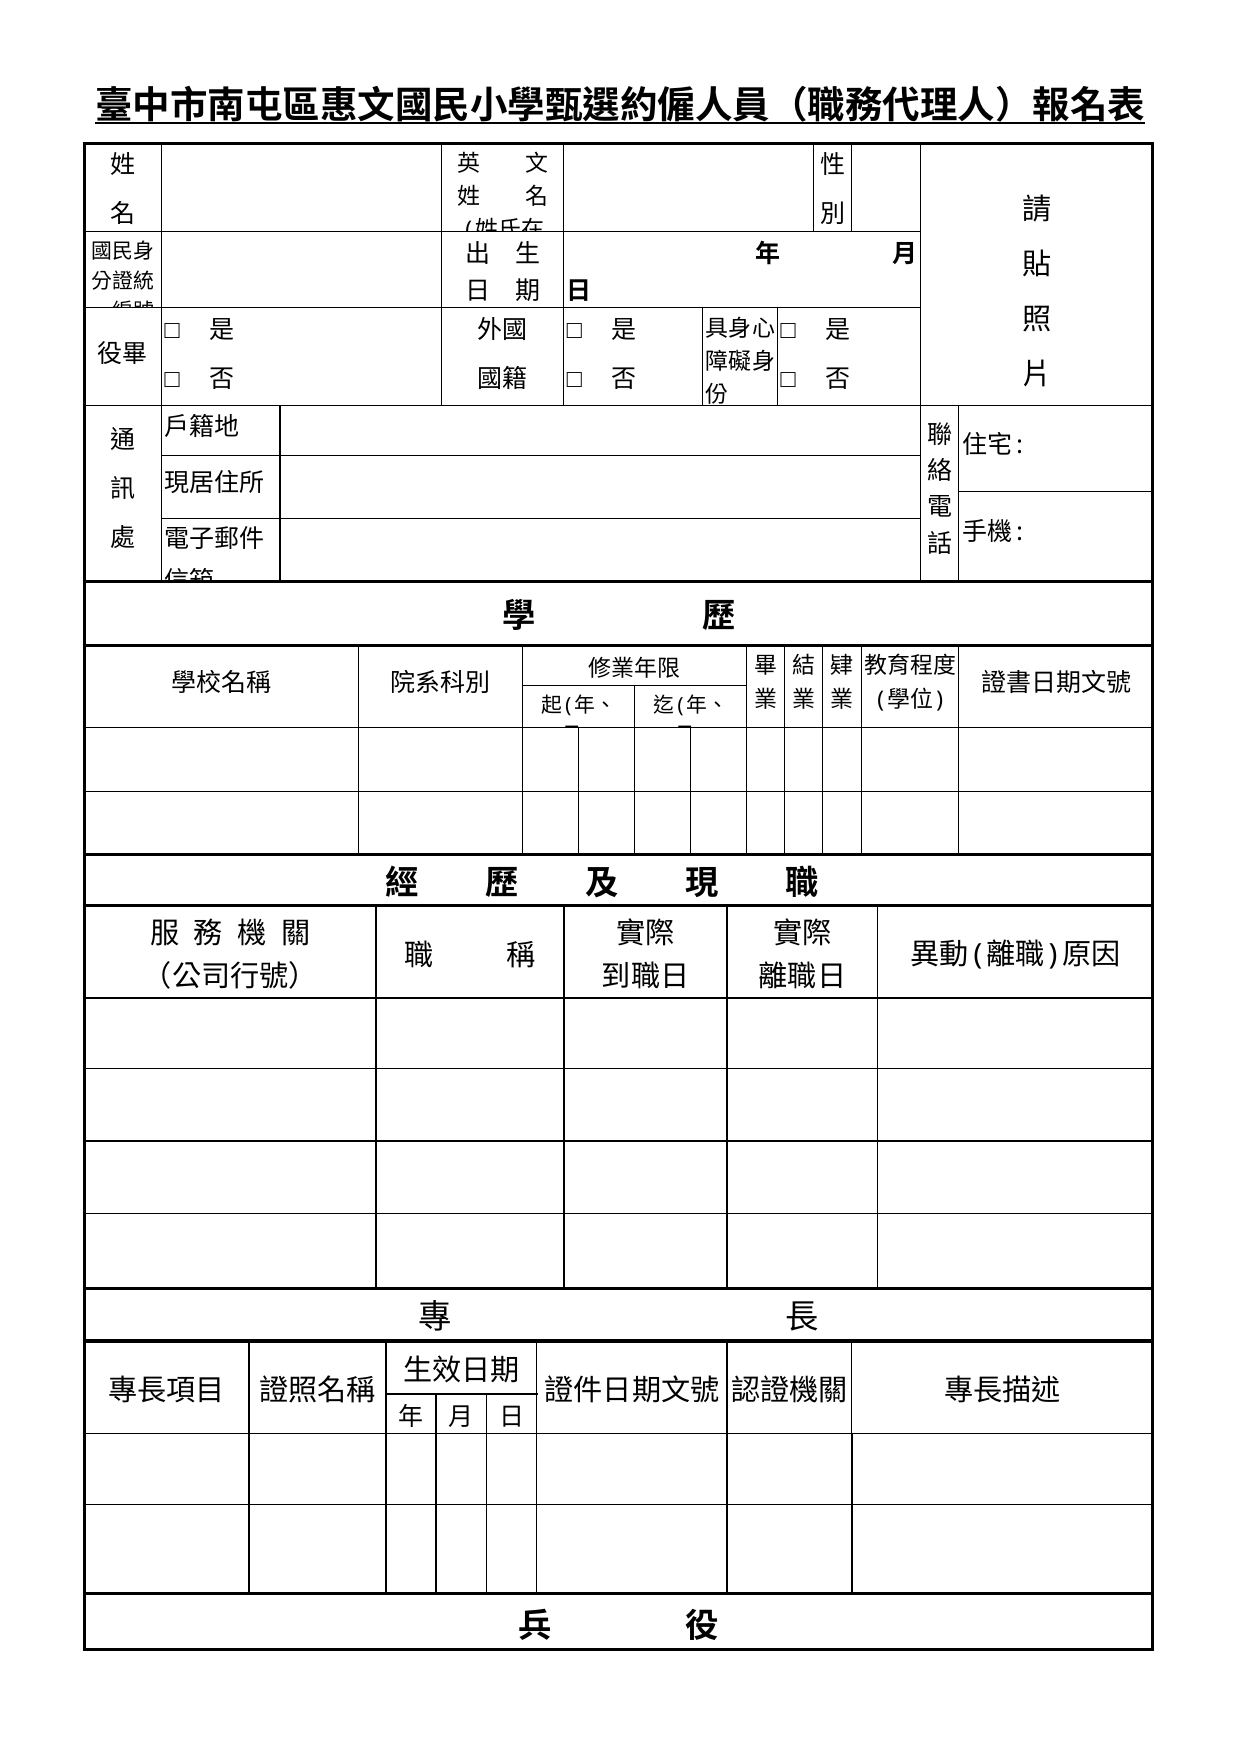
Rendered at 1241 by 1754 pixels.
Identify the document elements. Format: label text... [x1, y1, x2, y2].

table_cell [878, 1214, 1151, 1287]
table_cell [86, 1214, 375, 1287]
table_cell □ 是 □ 否 [778, 308, 920, 405]
table_cell [728, 1069, 877, 1140]
table_cell 實際 到職日 [565, 907, 726, 997]
table_cell 電子郵件 信箱 [162, 519, 279, 580]
table_cell 證件日期文號 [537, 1343, 726, 1433]
table_cell [853, 1434, 1151, 1503]
table_cell [691, 792, 746, 853]
table_cell [487, 1434, 536, 1503]
table_cell 實際 離職日 [728, 907, 877, 997]
table_cell [635, 792, 690, 853]
table_cell [747, 728, 784, 791]
table_cell [862, 792, 958, 853]
table_cell [86, 1142, 375, 1212]
table_cell 專長描述 [852, 1343, 1151, 1433]
table_cell □ 是 □ 否 [162, 308, 441, 405]
table_cell [250, 1434, 385, 1503]
table_cell [162, 232, 441, 307]
table_cell [728, 1505, 851, 1592]
table_cell 學 歷 [86, 583, 1151, 644]
table_cell [387, 1505, 435, 1592]
text 臺中市南屯區惠文國民小學甄選約僱人員（職務代理人）報名表 [89, 75, 1152, 129]
table_cell 經 歷 及 現 職 [86, 856, 1151, 904]
table_cell 院系科別 [359, 647, 522, 727]
table_cell 戶籍地 [162, 406, 279, 455]
table_cell 異動(離職)原因 [878, 907, 1151, 997]
table_cell [635, 728, 690, 791]
table_cell 結業 [785, 647, 822, 727]
table_cell 生效日期 [387, 1343, 536, 1393]
table_header 姓 名 [86, 145, 161, 231]
table_cell 年 [387, 1395, 435, 1433]
table_cell [281, 406, 920, 455]
table_cell [523, 728, 578, 791]
table_cell [377, 999, 563, 1068]
table_cell [523, 792, 578, 853]
table_cell 出 生 日 期 [442, 232, 563, 307]
table_cell [959, 792, 1151, 853]
table_cell [565, 1142, 726, 1212]
table_header 英 文 姓 名 (姓氏在前) [442, 145, 563, 231]
table_cell 具身心障礙身份 [703, 308, 777, 405]
table_cell [377, 1069, 563, 1140]
table_cell 證照名稱 [250, 1343, 385, 1433]
table_cell [579, 728, 634, 791]
table_cell [728, 1434, 851, 1503]
table_cell 手機: [959, 492, 1151, 580]
table_cell 住宅: [959, 406, 1151, 491]
table_header [852, 145, 920, 231]
table_cell 修業年限 [523, 647, 746, 685]
table_cell [437, 1434, 486, 1503]
table_cell [878, 1069, 1151, 1140]
table_cell [86, 1505, 248, 1592]
table_cell 學校名稱 [86, 647, 358, 727]
table_cell 專長項目 [86, 1343, 248, 1433]
table_cell 日 [487, 1395, 536, 1433]
table_cell 教育程度(學位) [862, 647, 958, 727]
table_cell [853, 1505, 1151, 1592]
table_cell [437, 1505, 486, 1592]
table_cell [565, 1214, 726, 1287]
table_cell 通 訊 處 [86, 406, 161, 580]
table_cell 肄業 [823, 647, 861, 727]
table_cell 聯絡電話 [921, 406, 958, 580]
table_cell [250, 1505, 385, 1592]
table_cell [691, 728, 746, 791]
table_cell 認證機關 [728, 1343, 851, 1433]
table_cell [281, 456, 920, 518]
table_cell 專 長 [86, 1290, 1151, 1339]
table_cell 現居住所 [162, 456, 279, 518]
table_cell [359, 728, 522, 791]
table_cell [86, 792, 358, 853]
table_cell 年 月 日 [564, 232, 920, 307]
table_cell □ 是 □ 否 [564, 308, 702, 405]
table_cell [565, 1069, 726, 1140]
table_header [564, 145, 813, 231]
table_cell [377, 1142, 563, 1212]
table_cell [86, 728, 358, 791]
table_cell [537, 1434, 726, 1503]
table_cell [86, 999, 375, 1068]
table_cell [86, 1434, 248, 1503]
table_cell [565, 999, 726, 1068]
table_cell [387, 1434, 435, 1503]
table_cell [86, 1069, 375, 1140]
table_cell [728, 1142, 877, 1212]
table_cell [878, 999, 1151, 1068]
table_cell 迄(年、月) [635, 686, 746, 727]
table_cell 服 務 機 關 （公司行號） [86, 907, 375, 997]
table_cell 起(年、月) [523, 686, 634, 727]
table_header 請 貼 照 片 [921, 145, 1151, 405]
table_cell [537, 1505, 726, 1592]
table_cell [747, 792, 784, 853]
table_cell [377, 1214, 563, 1287]
table_cell 兵 役 [86, 1595, 1151, 1648]
table_cell [785, 792, 822, 853]
table_cell [281, 519, 920, 580]
table_cell [878, 1142, 1151, 1212]
table_cell 畢業 [747, 647, 784, 727]
table_cell 月 [437, 1395, 486, 1433]
table_cell [487, 1505, 536, 1592]
table_cell [823, 792, 861, 853]
table_cell [823, 728, 861, 791]
table_cell [862, 728, 958, 791]
table_cell [785, 728, 822, 791]
table_cell [728, 999, 877, 1068]
table_cell 國民身分證統一編號 [86, 232, 161, 307]
table_cell 證書日期文號 [959, 647, 1151, 727]
table_cell 職 稱 [377, 907, 563, 997]
table_header [162, 145, 441, 231]
table_cell 外國 國籍 [442, 308, 563, 405]
table_cell 役畢 [86, 308, 161, 405]
table_cell [359, 792, 522, 853]
table_cell [728, 1214, 877, 1287]
table_cell [579, 792, 634, 853]
table_cell [959, 728, 1151, 791]
table_header 性 別 [814, 145, 851, 231]
